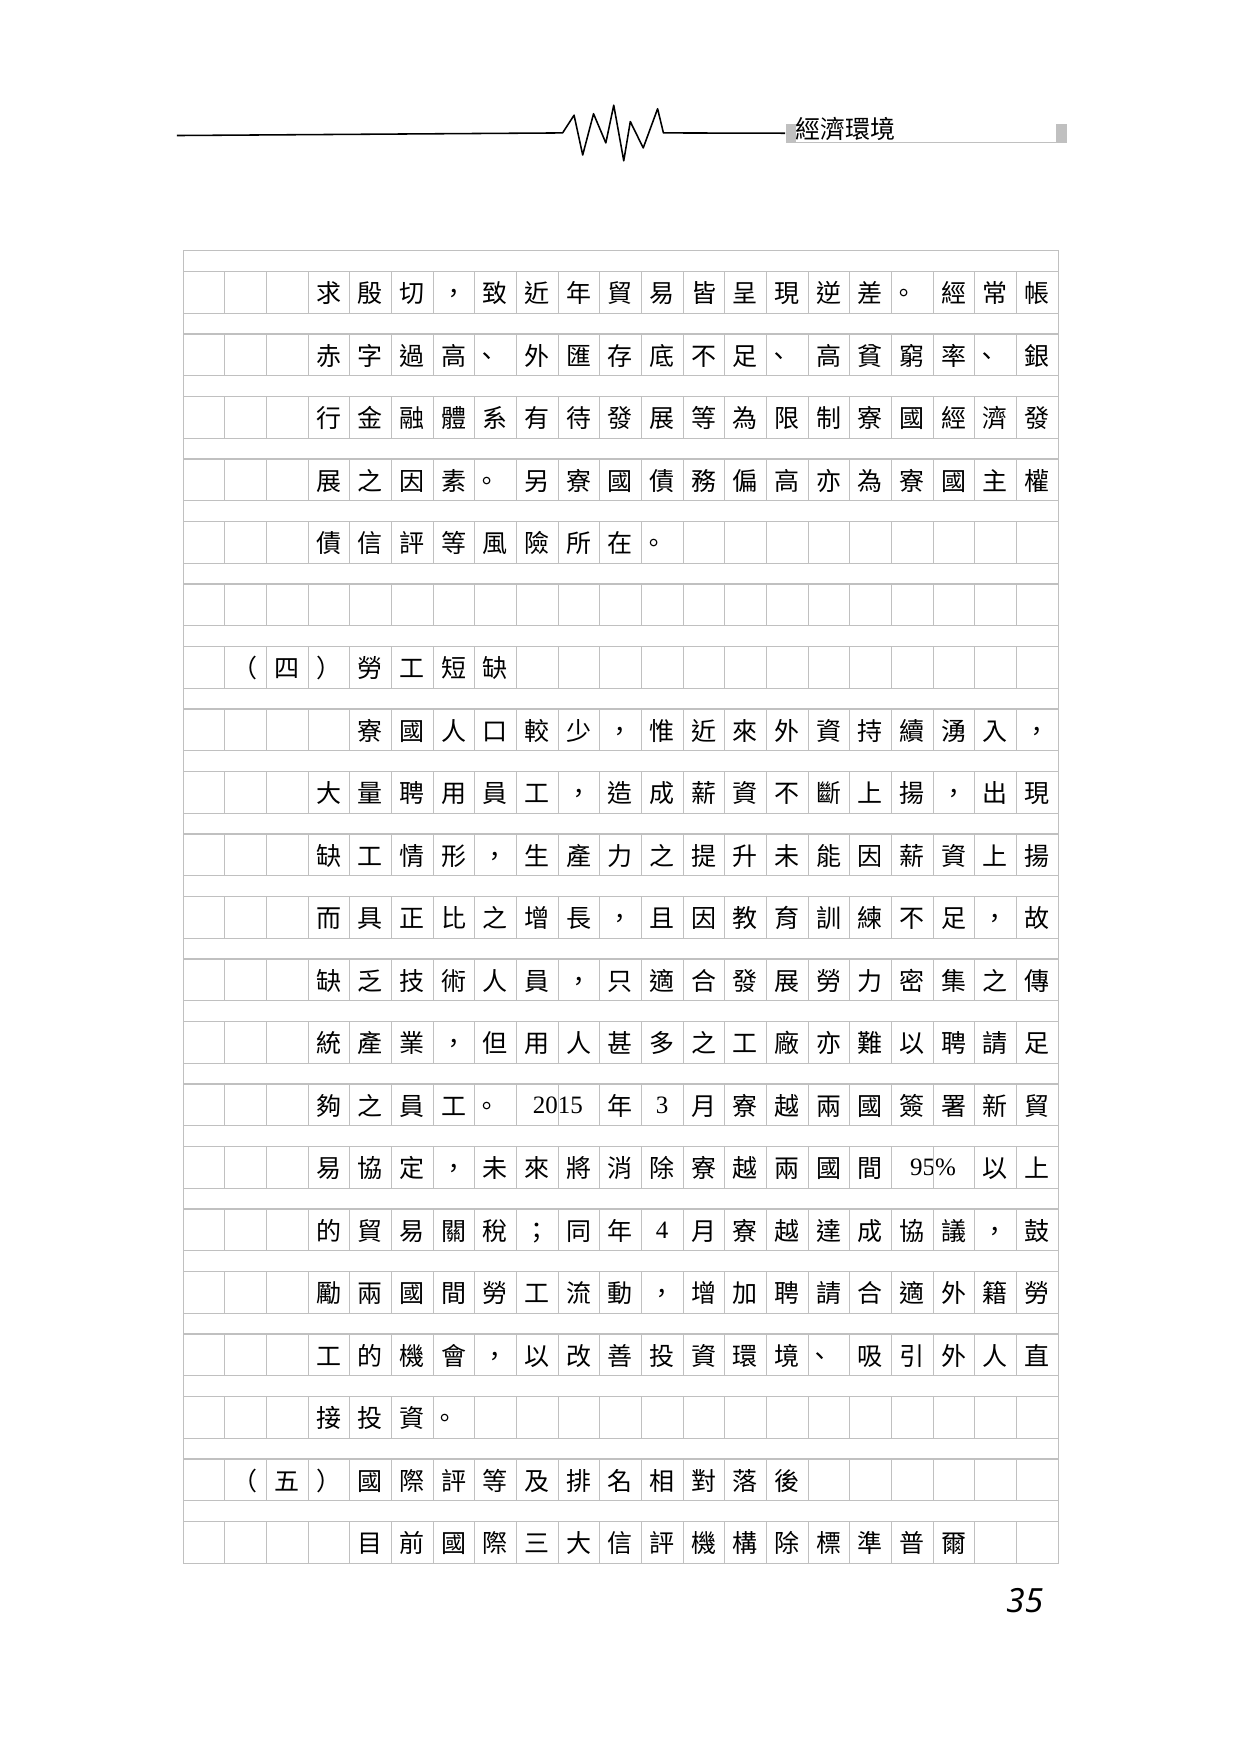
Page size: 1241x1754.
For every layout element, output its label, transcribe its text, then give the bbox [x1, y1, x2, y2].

text 寮國人口較少，惟近來外資持續湧入，大量聘用員工，造成薪資不斷上揚，出現缺工情形，生產力之提升未能因薪資上揚而具正比之增長，且因教育訓練不足，故缺乏技術人員，只適合發展勞力密集之傳統產業，但用人甚多之工廠亦難以聘請足夠之員工。2015年3月寮越兩國簽署新貿易協定，未來將消除寮越兩國間95%以上的貿易關稅；同年4月寮越達成協議，鼓勵兩國間勞工流動，增加聘請合適外籍勞工的機會，以改善投資環境、吸引外人直接投資。 [281, 1126, 1058, 1146]
text [684, 647, 724, 688]
text [850, 1460, 891, 1500]
text 寮國人口較少，惟近來外資持續湧入，大量聘用員工，造成薪資不斷上揚，出現缺工情形，生產力之提升未能因薪資上揚而具正比之增長，且因教育訓練不足，故缺乏技術人員，只適合發展勞力密集之傳統產業，但用人甚多之工廠亦難以聘請足夠之員工。2015年3月寮越兩國簽署新貿易協定，未來將消除寮越兩國間95%以上的貿易關稅；同年4月寮越達成協議，鼓勵兩國間勞工流動，增加聘請合適外籍勞工的機會，以改善投資環境、吸引外人直接投資。 [281, 1064, 1058, 1083]
text 工 [392, 647, 433, 688]
text [809, 647, 849, 688]
text [892, 1460, 933, 1500]
text （ [225, 647, 266, 688]
text [975, 1460, 1016, 1500]
text 目前國際三大信評機構除標準普爾（Standard & Poor's）對寮國尚無評等外，穆迪（Moody's）於2020年8月14日給予寮國評級為「Caa2」，惠譽國際（Fitch）於2020年9月23日給予寮國評級為「CCC」。據世界經濟論壇公布最新「2019全球競爭力報告」指出，寮國的競爭力在141個參評經濟體中排名第113位，較前次評比退步1名。而在世界銀行（World Bank）2020年經商便利度（Doing Business 2020）排名，寮國在190個國家當中列第154名，在東協各國中排名倒數第2，僅較緬甸為高（第165名），在全球及亞洲貿易分工體系裡，仍屬於低度發展的國家。 [281, 1501, 1058, 1521]
text [559, 647, 599, 688]
text 寮國人口較少，惟近來外資持續湧入，大量聘用員工，造成薪資不斷上揚，出現缺工情形，生產力之提升未能因薪資上揚而具正比之增長，且因教育訓練不足，故缺乏技術人員，只適合發展勞力密集之傳統產業，但用人甚多之工廠亦難以聘請足夠之員工。2015年3月寮越兩國簽署新貿易協定，未來將消除寮越兩國間95%以上的貿易關稅；同年4月寮越達成協議，鼓勵兩國間勞工流動，增加聘請合適外籍勞工的機會，以改善投資環境、吸引外人直接投資。 [281, 814, 1058, 833]
text 勞 [350, 647, 391, 688]
text 及 [517, 1460, 558, 1500]
text [207, 1460, 224, 1500]
text [934, 1460, 974, 1500]
text 寮國人口較少，惟近來外資持續湧入，大量聘用員工，造成薪資不斷上揚，出現缺工情形，生產力之提升未能因薪資上揚而具正比之增長，且因教育訓練不足，故缺乏技術人員，只適合發展勞力密集之傳統產業，但用人甚多之工廠亦難以聘請足夠之員工。2015年3月寮越兩國簽署新貿易協定，未來將消除寮越兩國間95%以上的貿易關稅；同年4月寮越達成協議，鼓勵兩國間勞工流動，增加聘請合適外籍勞工的機會，以改善投資環境、吸引外人直接投資。 [281, 751, 1058, 771]
text 名 [600, 1460, 641, 1500]
text 對 [684, 1460, 724, 1500]
text 寮國人口較少，惟近來外資持續湧入，大量聘用員工，造成薪資不斷上揚，出現缺工情形，生產力之提升未能因薪資上揚而具正比之增長，且因教育訓練不足，故缺乏技術人員，只適合發展勞力密集之傳統產業，但用人甚多之工廠亦難以聘請足夠之員工。2015年3月寮越兩國簽署新貿易協定，未來將消除寮越兩國間95%以上的貿易關稅；同年4月寮越達成協議，鼓勵兩國間勞工流動，增加聘請合適外籍勞工的機會，以改善投資環境、吸引外人直接投資。 [281, 1376, 1058, 1396]
text 寮國近年倚賴發展礦業及水力發電，促進經濟成長。但寮國的出口結構，使其出口表現易受國際對礦物的需求及國際大宗物資價格影響，連帶影響政府財政稅收，且伴隨對發電產業的投資，資本財進口需求殷切，致近年貿易皆呈現逆差。經常帳赤字過高、外匯存底不足、高貧窮率、銀行金融體系有待發展等為限制寮國經濟發展之因素。另寮國債務偏高亦為寮國主權債信評等風險所在。 [281, 251, 1058, 271]
text 落 [725, 1460, 766, 1500]
text 排 [559, 1460, 599, 1500]
text [809, 1460, 849, 1500]
text 缺 [475, 647, 516, 688]
text [600, 647, 641, 688]
text [850, 647, 891, 688]
text 五 [267, 1460, 308, 1500]
text （ [225, 1460, 266, 1500]
text [207, 1439, 1058, 1458]
text 寮國人口較少，惟近來外資持續湧入，大量聘用員工，造成薪資不斷上揚，出現缺工情形，生產力之提升未能因薪資上揚而具正比之增長，且因教育訓練不足，故缺乏技術人員，只適合發展勞力密集之傳統產業，但用人甚多之工廠亦難以聘請足夠之員工。2015年3月寮越兩國簽署新貿易協定，未來將消除寮越兩國間95%以上的貿易關稅；同年4月寮越達成協議，鼓勵兩國間勞工流動，增加聘請合適外籍勞工的機會，以改善投資環境、吸引外人直接投資。 [281, 1251, 1058, 1271]
text [975, 647, 1016, 688]
text 評 [434, 1460, 474, 1500]
text 寮國人口較少，惟近來外資持續湧入，大量聘用員工，造成薪資不斷上揚，出現缺工情形，生產力之提升未能因薪資上揚而具正比之增長，且因教育訓練不足，故缺乏技術人員，只適合發展勞力密集之傳統產業，但用人甚多之工廠亦難以聘請足夠之員工。2015年3月寮越兩國簽署新貿易協定，未來將消除寮越兩國間95%以上的貿易關稅；同年4月寮越達成協議，鼓勵兩國間勞工流動，增加聘請合適外籍勞工的機會，以改善投資環境、吸引外人直接投資。 [281, 876, 1058, 896]
text [642, 647, 683, 688]
text [207, 626, 1058, 646]
text 寮國人口較少，惟近來外資持續湧入，大量聘用員工，造成薪資不斷上揚，出現缺工情形，生產力之提升未能因薪資上揚而具正比之增長，且因教育訓練不足，故缺乏技術人員，只適合發展勞力密集之傳統產業，但用人甚多之工廠亦難以聘請足夠之員工。2015年3月寮越兩國簽署新貿易協定，未來將消除寮越兩國間95%以上的貿易關稅；同年4月寮越達成協議，鼓勵兩國間勞工流動，增加聘請合適外籍勞工的機會，以改善投資環境、吸引外人直接投資。 [281, 689, 1058, 708]
text ） [309, 1460, 349, 1500]
text [767, 647, 808, 688]
text 寮國人口較少，惟近來外資持續湧入，大量聘用員工，造成薪資不斷上揚，出現缺工情形，生產力之提升未能因薪資上揚而具正比之增長，且因教育訓練不足，故缺乏技術人員，只適合發展勞力密集之傳統產業，但用人甚多之工廠亦難以聘請足夠之員工。2015年3月寮越兩國簽署新貿易協定，未來將消除寮越兩國間95%以上的貿易關稅；同年4月寮越達成協議，鼓勵兩國間勞工流動，增加聘請合適外籍勞工的機會，以改善投資環境、吸引外人直接投資。 [281, 1189, 1058, 1208]
text 後 [767, 1460, 808, 1500]
text [892, 647, 933, 688]
text ） [309, 647, 349, 688]
text [1017, 647, 1058, 688]
text [207, 647, 224, 688]
text [517, 647, 558, 688]
text 寮國人口較少，惟近來外資持續湧入，大量聘用員工，造成薪資不斷上揚，出現缺工情形，生產力之提升未能因薪資上揚而具正比之增長，且因教育訓練不足，故缺乏技術人員，只適合發展勞力密集之傳統產業，但用人甚多之工廠亦難以聘請足夠之員工。2015年3月寮越兩國簽署新貿易協定，未來將消除寮越兩國間95%以上的貿易關稅；同年4月寮越達成協議，鼓勵兩國間勞工流動，增加聘請合適外籍勞工的機會，以改善投資環境、吸引外人直接投資。 [281, 939, 1058, 958]
text 國 [350, 1460, 391, 1500]
text [725, 647, 766, 688]
text 等 [475, 1460, 516, 1500]
text 寮國人口較少，惟近來外資持續湧入，大量聘用員工，造成薪資不斷上揚，出現缺工情形，生產力之提升未能因薪資上揚而具正比之增長，且因教育訓練不足，故缺乏技術人員，只適合發展勞力密集之傳統產業，但用人甚多之工廠亦難以聘請足夠之員工。2015年3月寮越兩國簽署新貿易協定，未來將消除寮越兩國間95%以上的貿易關稅；同年4月寮越達成協議，鼓勵兩國間勞工流動，增加聘請合適外籍勞工的機會，以改善投資環境、吸引外人直接投資。 [281, 1001, 1058, 1021]
text 相 [642, 1460, 683, 1500]
text 短 [434, 647, 474, 688]
text 四 [267, 647, 308, 688]
text 際 [392, 1460, 433, 1500]
text 寮國近年倚賴發展礦業及水力發電，促進經濟成長。但寮國的出口結構，使其出口表現易受國際對礦物的需求及國際大宗物資價格影響，連帶影響政府財政稅收，且伴隨對發電產業的投資，資本財進口需求殷切，致近年貿易皆呈現逆差。經常帳赤字過高、外匯存底不足、高貧窮率、銀行金融體系有待發展等為限制寮國經濟發展之因素。另寮國債務偏高亦為寮國主權債信評等風險所在。 [281, 501, 1058, 521]
text [1017, 1460, 1058, 1500]
text 寮國近年倚賴發展礦業及水力發電，促進經濟成長。但寮國的出口結構，使其出口表現易受國際對礦物的需求及國際大宗物資價格影響，連帶影響政府財政稅收，且伴隨對發電產業的投資，資本財進口需求殷切，致近年貿易皆呈現逆差。經常帳赤字過高、外匯存底不足、高貧窮率、銀行金融體系有待發展等為限制寮國經濟發展之因素。另寮國債務偏高亦為寮國主權債信評等風險所在。 [281, 314, 1058, 333]
text 寮國人口較少，惟近來外資持續湧入，大量聘用員工，造成薪資不斷上揚，出現缺工情形，生產力之提升未能因薪資上揚而具正比之增長，且因教育訓練不足，故缺乏技術人員，只適合發展勞力密集之傳統產業，但用人甚多之工廠亦難以聘請足夠之員工。2015年3月寮越兩國簽署新貿易協定，未來將消除寮越兩國間95%以上的貿易關稅；同年4月寮越達成協議，鼓勵兩國間勞工流動，增加聘請合適外籍勞工的機會，以改善投資環境、吸引外人直接投資。 [281, 1314, 1058, 1333]
text 寮國近年倚賴發展礦業及水力發電，促進經濟成長。但寮國的出口結構，使其出口表現易受國際對礦物的需求及國際大宗物資價格影響，連帶影響政府財政稅收，且伴隨對發電產業的投資，資本財進口需求殷切，致近年貿易皆呈現逆差。經常帳赤字過高、外匯存底不足、高貧窮率、銀行金融體系有待發展等為限制寮國經濟發展之因素。另寮國債務偏高亦為寮國主權債信評等風險所在。 [281, 376, 1058, 396]
text 寮國近年倚賴發展礦業及水力發電，促進經濟成長。但寮國的出口結構，使其出口表現易受國際對礦物的需求及國際大宗物資價格影響，連帶影響政府財政稅收，且伴隨對發電產業的投資，資本財進口需求殷切，致近年貿易皆呈現逆差。經常帳赤字過高、外匯存底不足、高貧窮率、銀行金融體系有待發展等為限制寮國經濟發展之因素。另寮國債務偏高亦為寮國主權債信評等風險所在。 [281, 439, 1058, 458]
text [934, 647, 974, 688]
